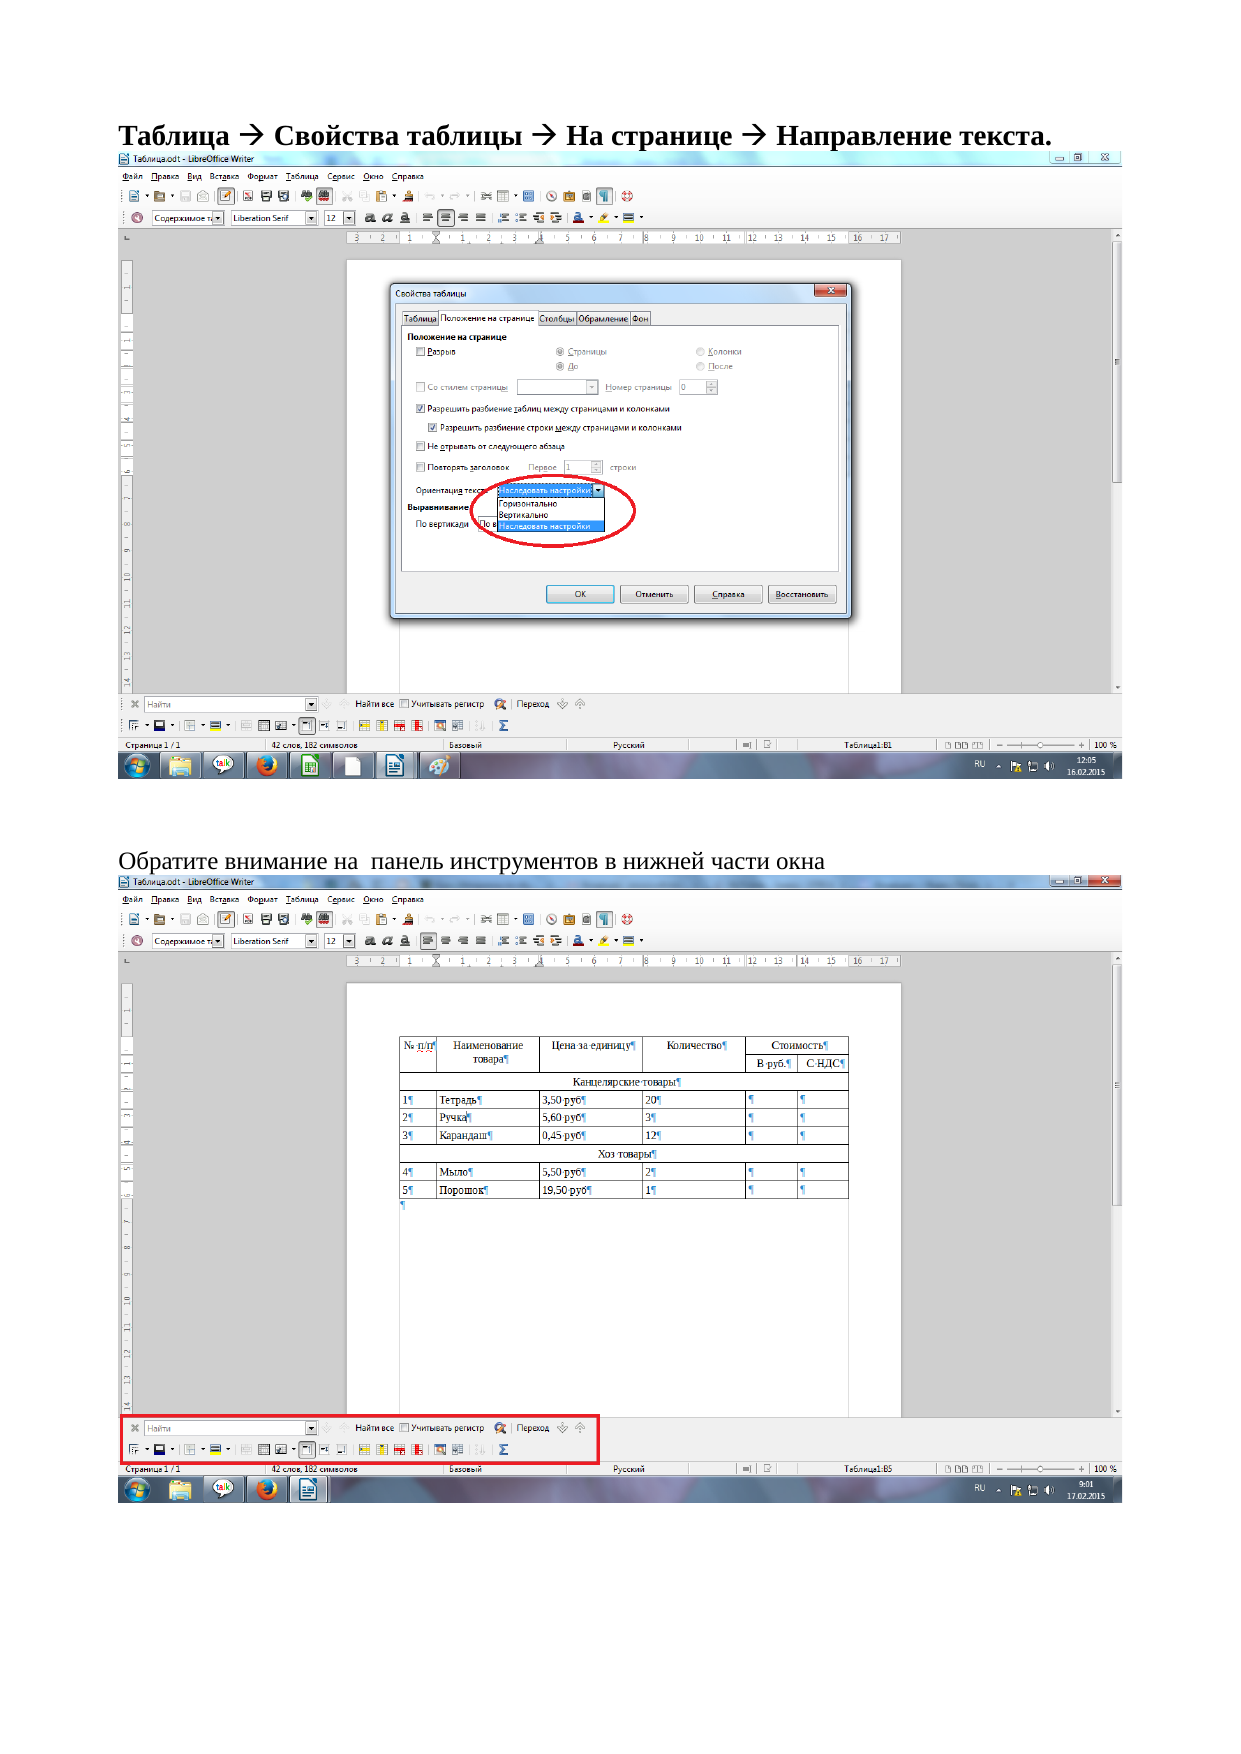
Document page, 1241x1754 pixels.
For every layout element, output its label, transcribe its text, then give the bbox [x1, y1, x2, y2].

picture [118, 151, 1123, 779]
picture [118, 875, 1123, 1503]
text Обратите внимание на панель инструментов в нижней части окна [118, 846, 1122, 875]
text Таблица  Свойства таблицы  На странице  Направление текста. [118, 118, 1122, 151]
